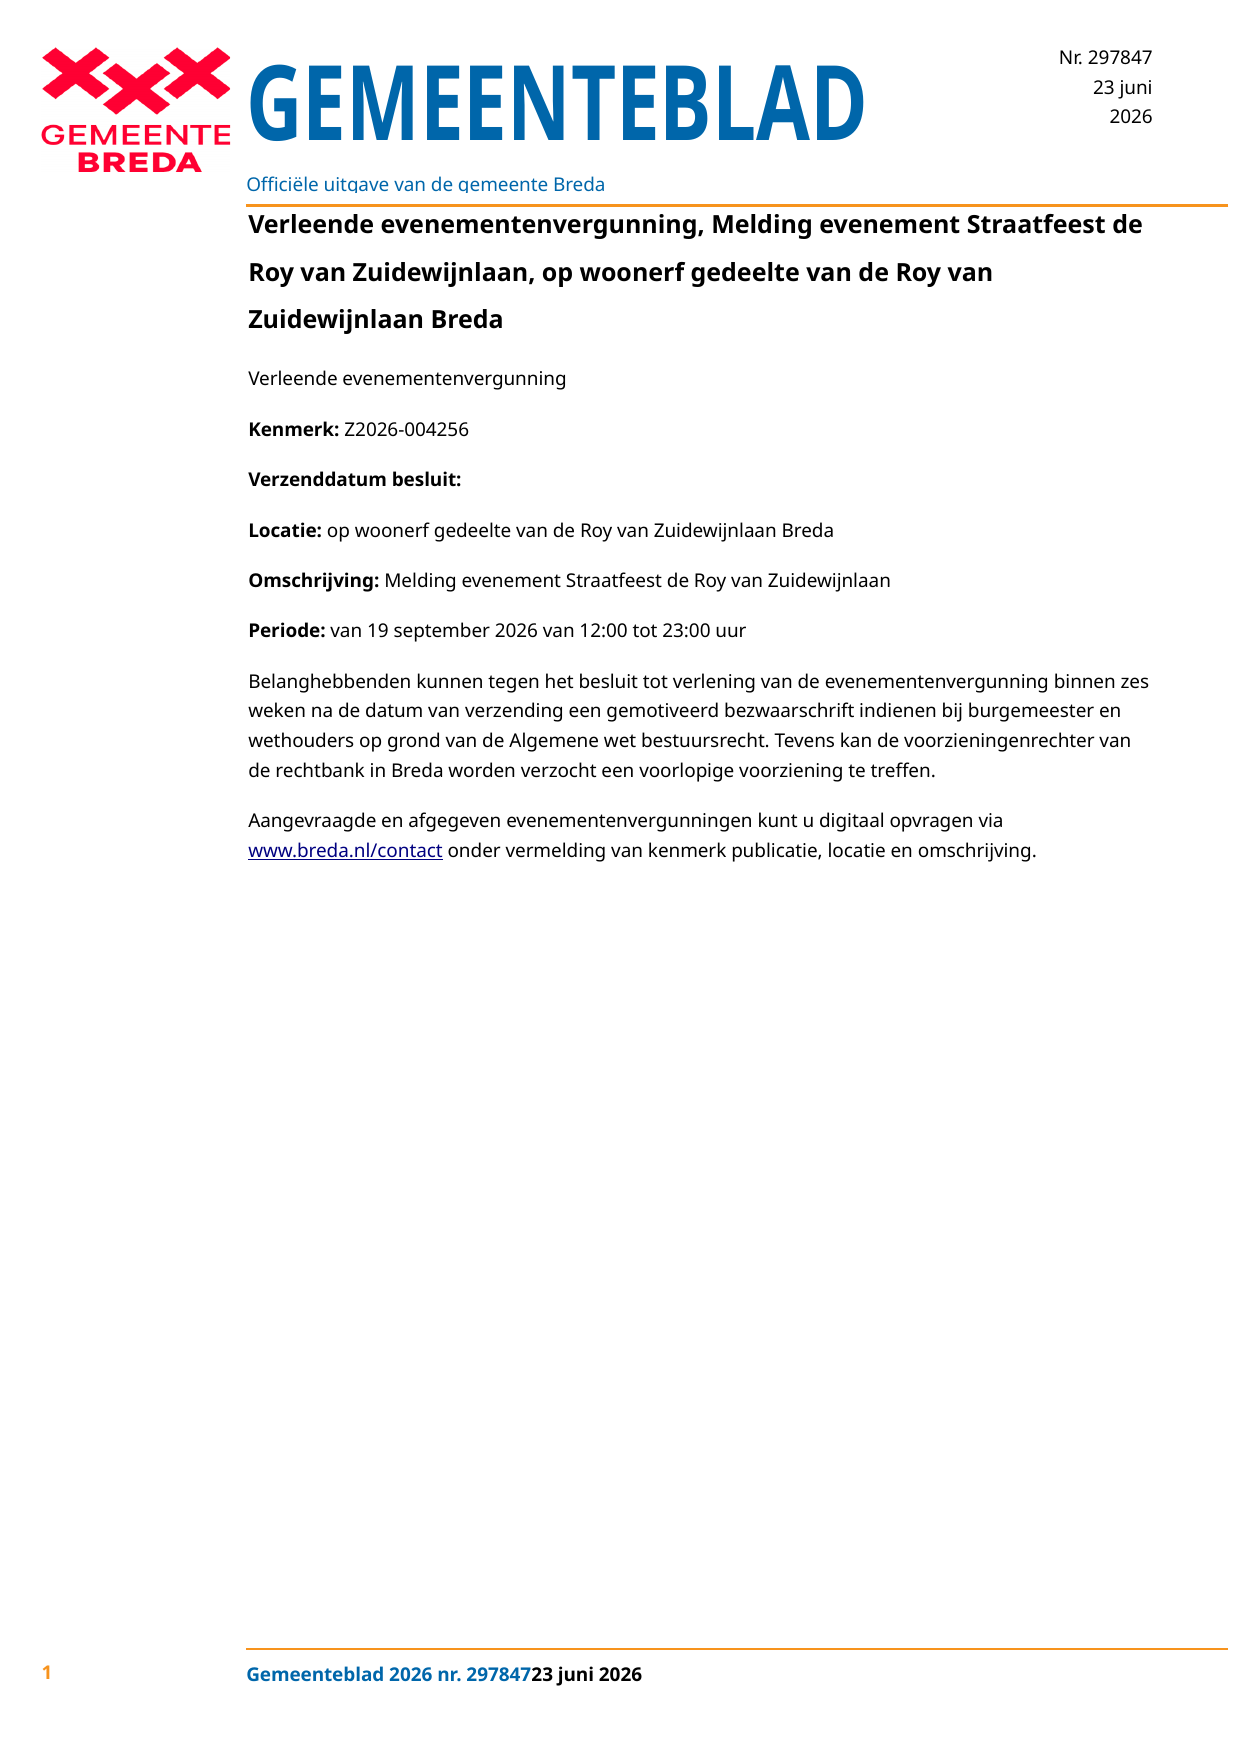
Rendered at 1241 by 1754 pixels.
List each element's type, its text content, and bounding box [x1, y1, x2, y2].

text Periode: van 19 september 2026 van 12:00 tot 23:00 uur [248, 618, 1152, 643]
text Verleende evenementenvergunning, Melding evenement Straatfeest de Roy van Zuidewijnlaan, op woonerf gedeelte van de Roy van Zuidewijnlaan Breda [248, 207, 1152, 336]
text Locatie: op woonerf gedeelte van de Roy van Zuidewijnlaan Breda [248, 517, 1152, 542]
text Verleende evenementenvergunning [248, 366, 1152, 391]
text Aangevraagde en afgegeven evenementenvergunningen kunt u digitaal opvragen via www.breda.nl/contact onder vermelding van kenmerk publicatie, locatie en omschrijving. [248, 807, 1152, 862]
text Kenmerk: Z2026-004256 [248, 416, 1152, 442]
text Verzenddatum besluit: [248, 466, 1152, 492]
text Belanghebbenden kunnen tegen het besluit tot verlening van de evenementenvergunning binnen zes weken na de datum van verzending een gemotiveerd bezwaarschrift indienen bij burgemeester en wethouders op grond van de Algemene wet bestuursrecht. Tevens kan de voorzieningenrechter van de rechtbank in Breda worden verzocht een voorlopige voorziening te treffen. [248, 668, 1152, 782]
text Omschrijving: Melding evenement Straatfeest de Roy van Zuidewijnlaan [248, 567, 1152, 593]
picture [41, 47, 231, 172]
